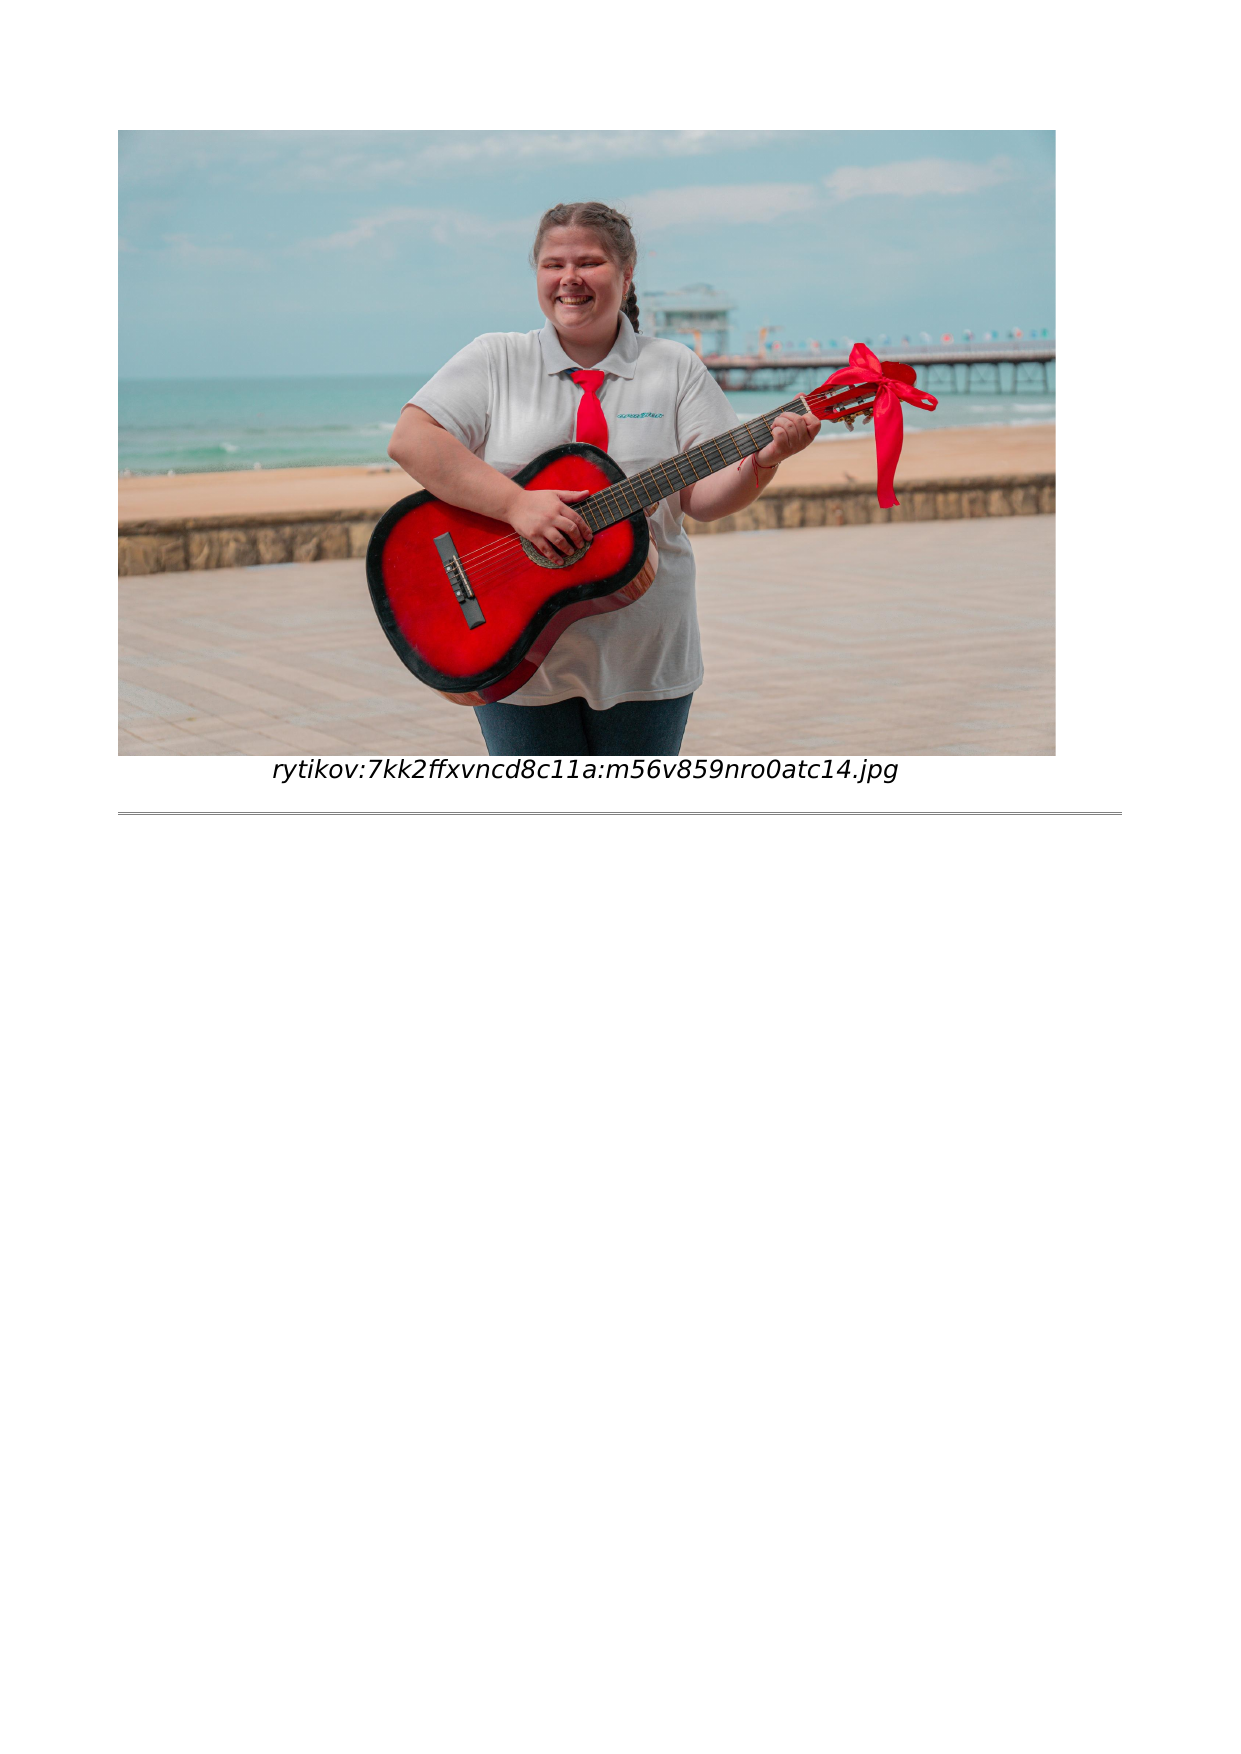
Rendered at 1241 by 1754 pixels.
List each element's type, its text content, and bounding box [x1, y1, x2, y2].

text rytikov:7kk2ffxvncd8c11a:m56v859nro0atc14.jpg [118, 756, 1056, 785]
picture [118, 130, 1056, 756]
